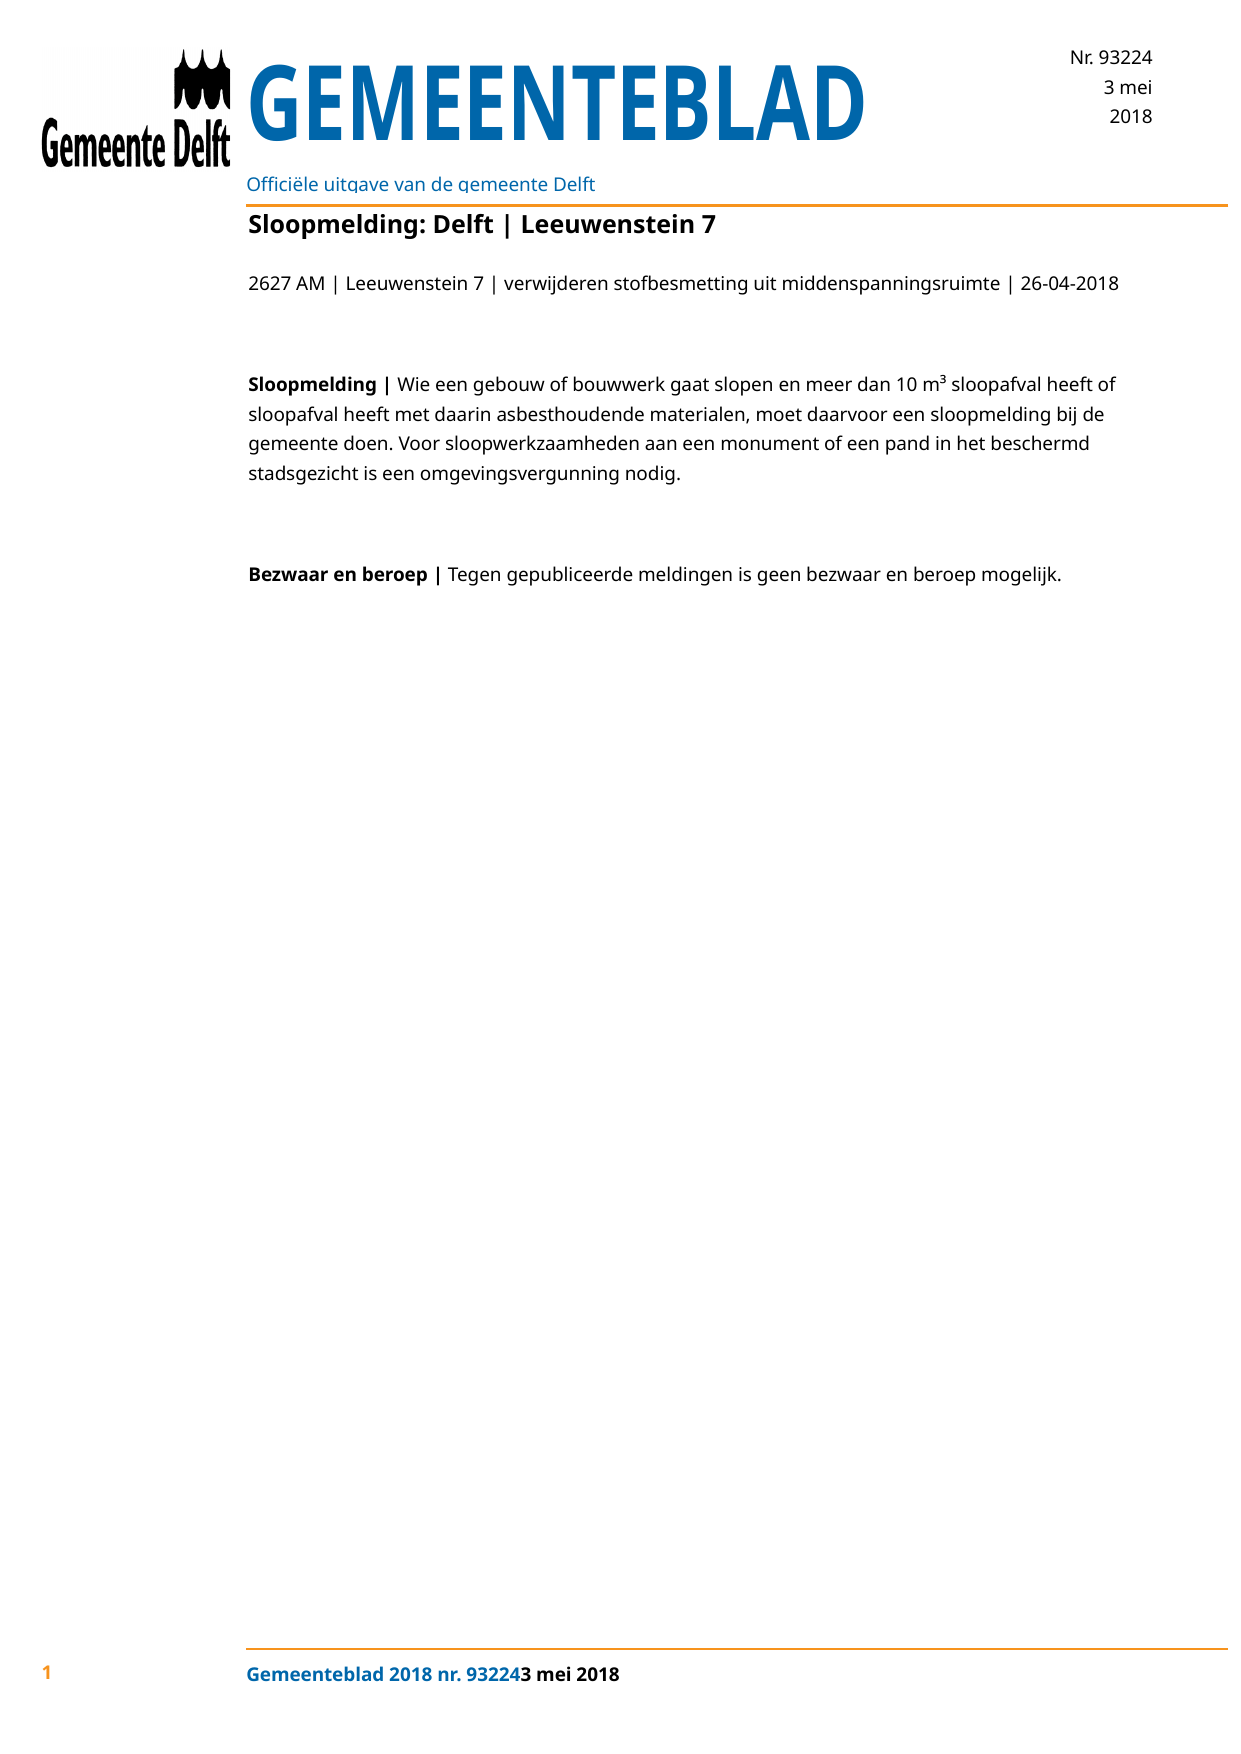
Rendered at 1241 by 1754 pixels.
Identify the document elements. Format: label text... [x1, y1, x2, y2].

text Sloopmelding | Wie een gebouw of bouwwerk gaat slopen en meer dan 10 m³ sloopafval heeft of sloopafval heeft met daarin asbesthoudende materialen, moet daarvoor een sloopmelding bij de gemeente doen. Voor sloopwerkzaamheden aan een monument of een pand in het beschermd stadsgezicht is een omgevingsvergunning nodig. [248, 371, 1152, 486]
picture [41, 47, 231, 172]
text Bezwaar en beroep | Tegen gepubliceerde meldingen is geen bezwaar en beroep mogelijk. [248, 561, 1152, 586]
text Sloopmelding: Delft | Leeuwenstein 7 [248, 207, 1152, 241]
text 2627 AM | Leeuwenstein 7 | verwijderen stofbesmetting uit middenspanningsruimte | 26-04-2018 [248, 270, 1152, 296]
